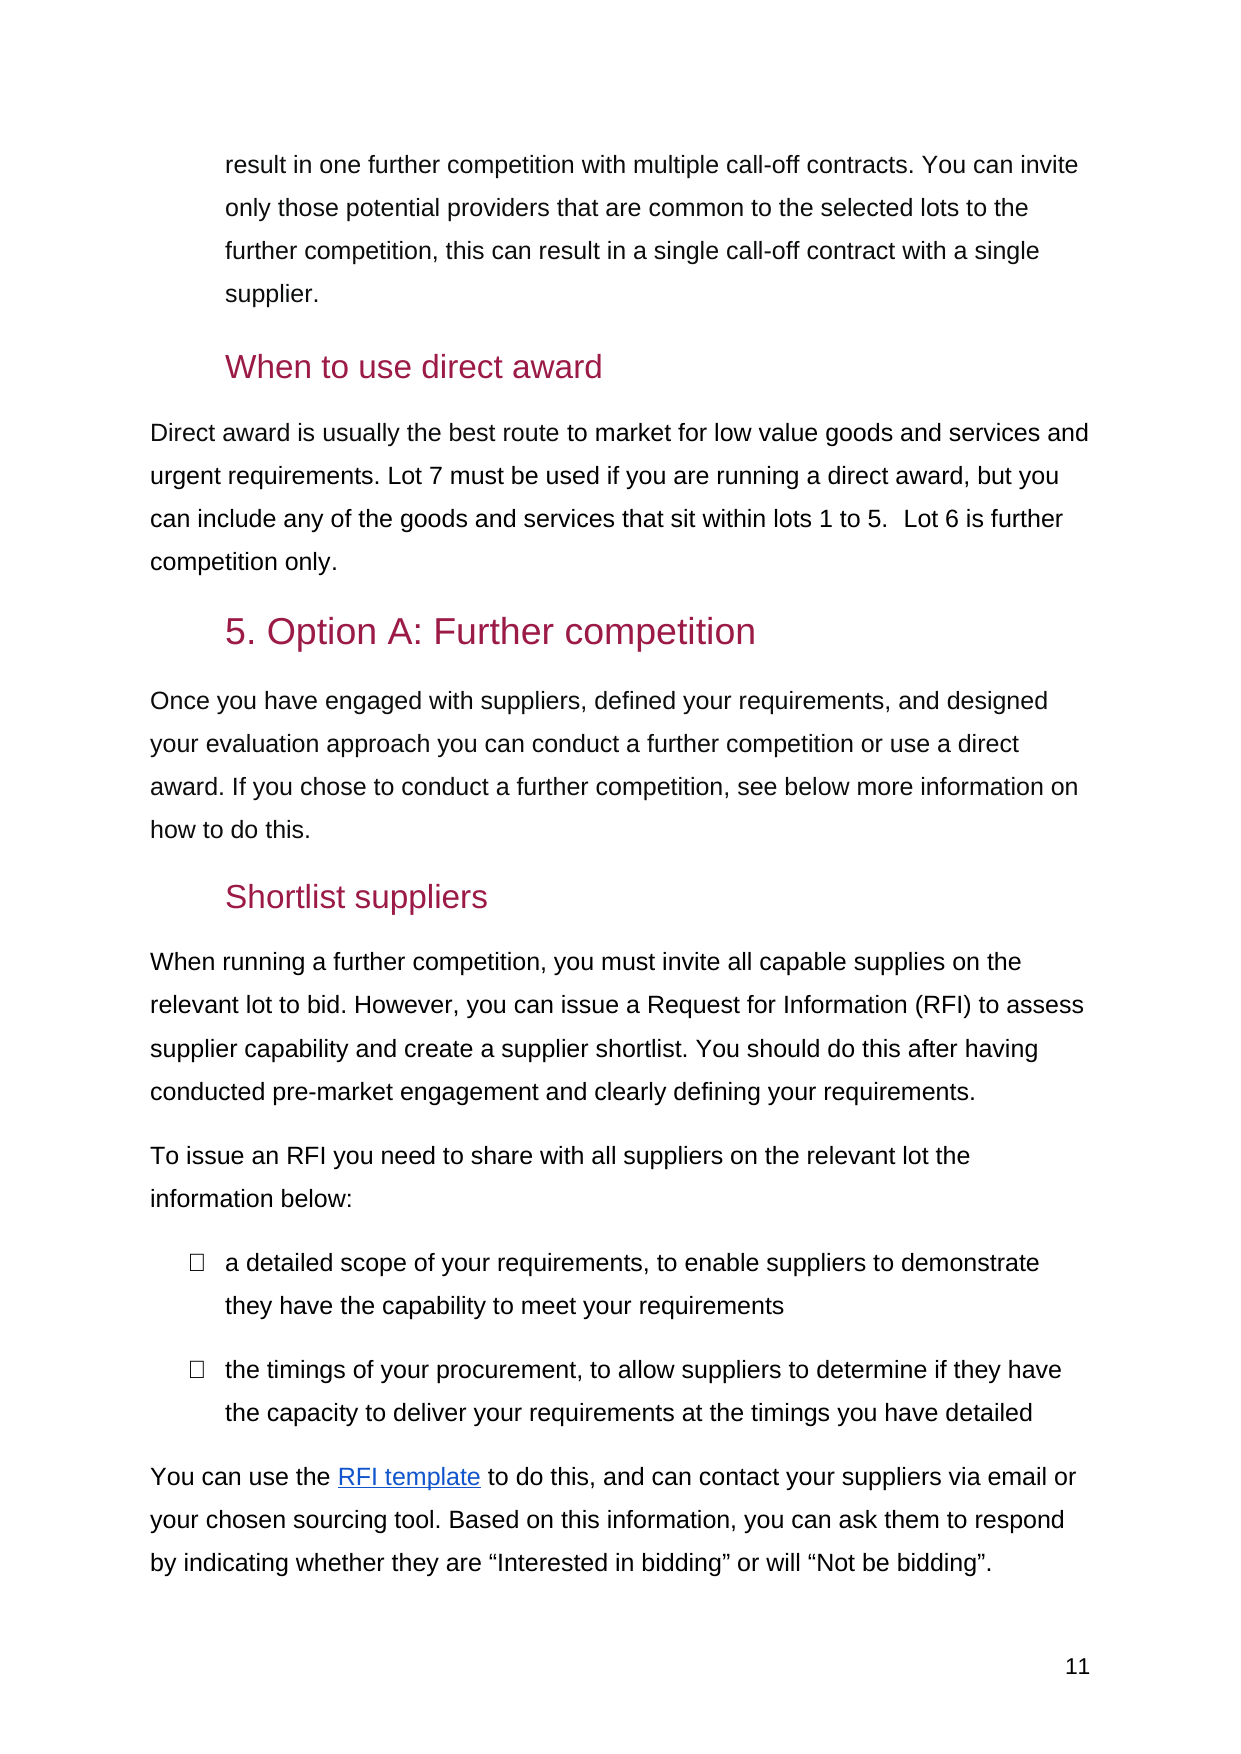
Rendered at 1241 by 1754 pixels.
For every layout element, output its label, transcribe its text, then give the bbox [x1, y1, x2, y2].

subtitle 5. Option A: Further competition [150, 609, 1090, 652]
subtitle Shortlist suppliers [150, 877, 1090, 916]
text You can use the RFI template to do this, and can contact your suppliers via email or your chosen sourcing tool. Based on this information, you can ask them to respond by indicating whether they are “Interested in bidding” or will “Not be bidding”. [150, 1462, 1090, 1577]
text To issue an RFI you need to share with all suppliers on the relevant lot the information below: [150, 1141, 1090, 1213]
list a detailed scope of your requirements, to enable suppliers to demonstrate they have the capability to meet your requirements [187, 1248, 1090, 1320]
subtitle When to use direct award [150, 347, 1090, 386]
list the timings of your procurement, to allow suppliers to determine if they have the capacity to deliver your requirements at the timings you have detailed [187, 1355, 1090, 1427]
text When running a further competition, you must invite all capable supplies on the relevant lot to bid. However, you can issue a Request for Information (RFI) to assess supplier capability and create a supplier shortlist. You should do this after having conducted pre-market engagement and clearly defining your requirements. [150, 947, 1090, 1106]
text Direct award is usually the best route to market for low value goods and services and urgent requirements. Lot 7 must be used if you are running a direct award, but you can include any of the goods and services that sit within lots 1 to 5. Lot 6 is further competition only. [150, 418, 1090, 576]
list result in one further competition with multiple call-off contracts. You can invite only those potential providers that are common to the selected lots to the further competition, this can result in a single call-off contract with a single supplier. [187, 150, 1090, 308]
text Once you have engaged with suppliers, defined your requirements, and designed your evaluation approach you can conduct a further competition or use a direct award. If you chose to conduct a further competition, see below more information on how to do this. [150, 686, 1090, 844]
